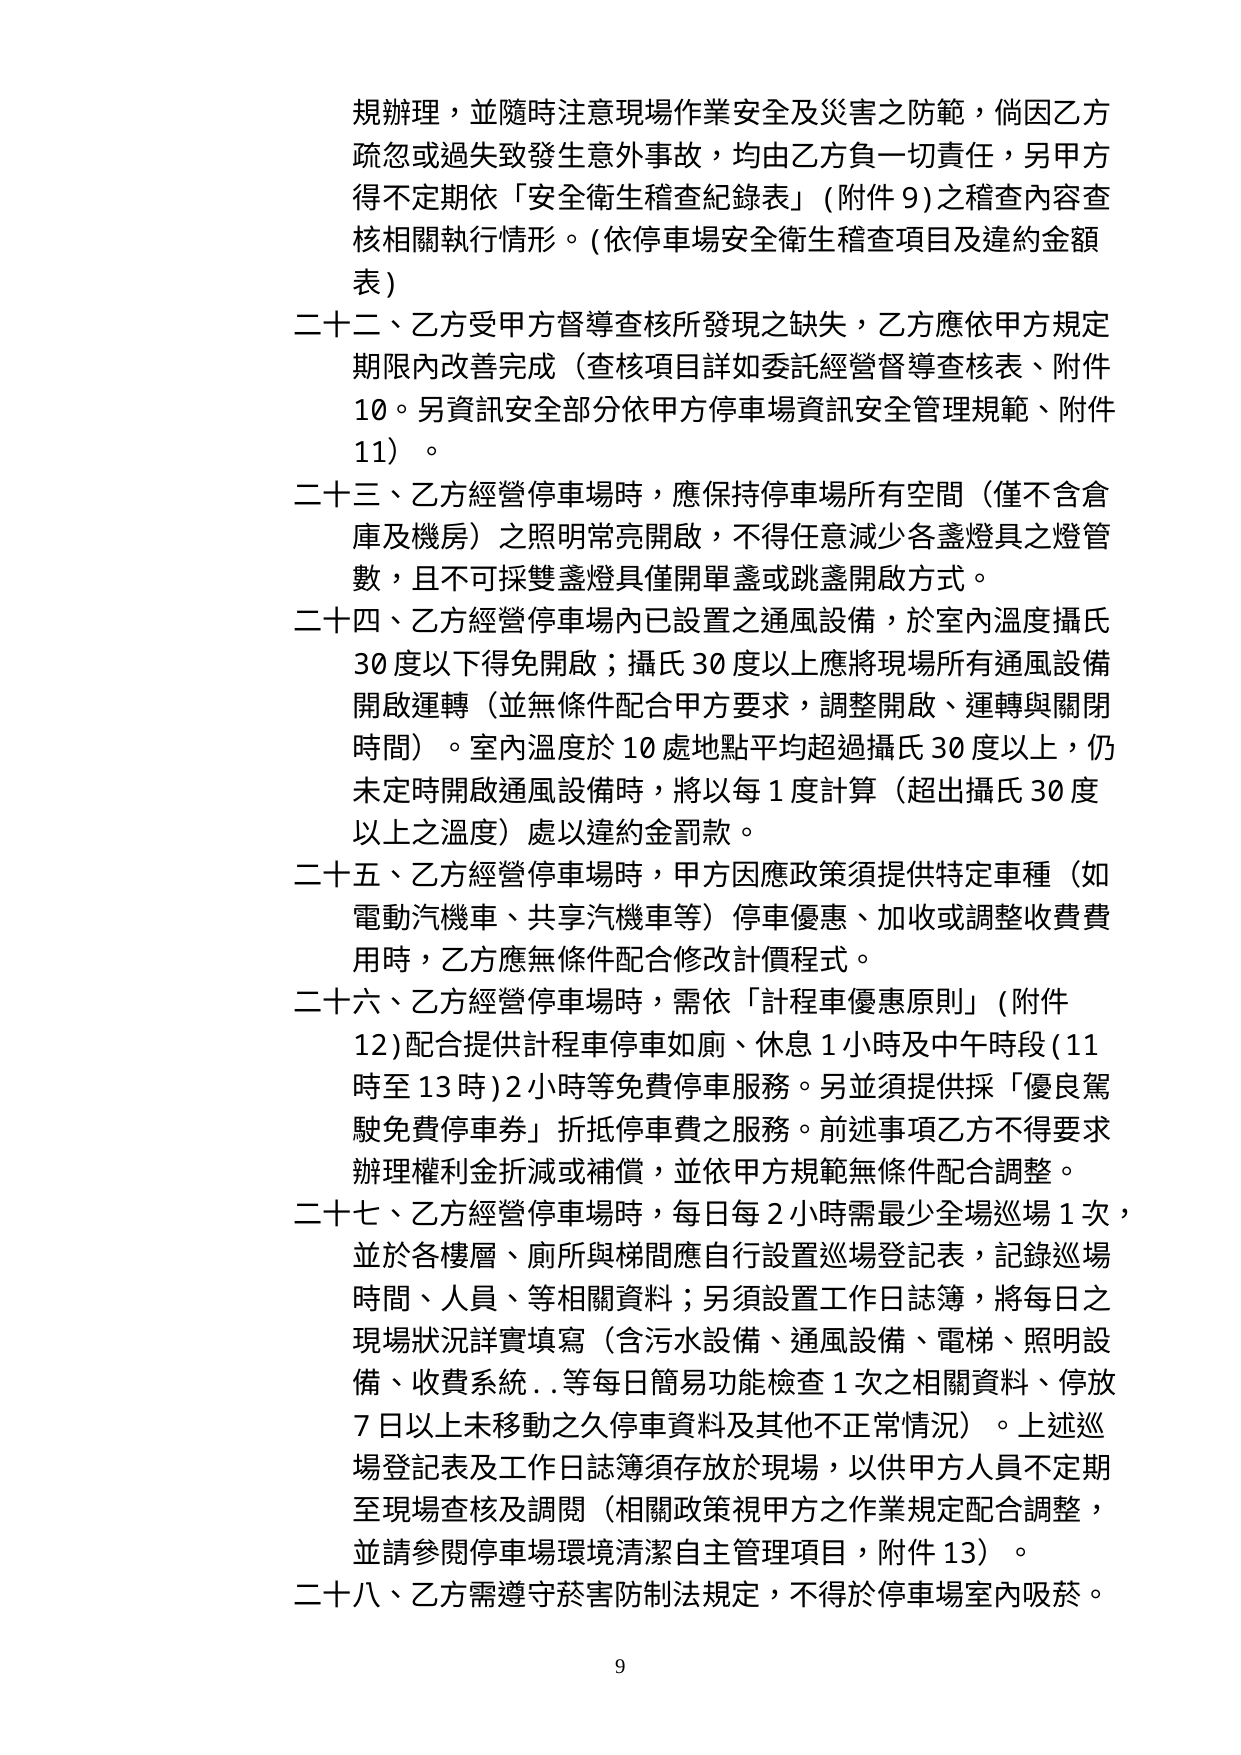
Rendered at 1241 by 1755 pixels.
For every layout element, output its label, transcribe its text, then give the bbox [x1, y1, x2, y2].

text 二十三、乙方經營停車場時，應保持停車場所有空間（僅不含倉庫及機房）之照明常亮開啟，不得任意減少各盞燈具之燈管數，且不可採雙盞燈具僅開單盞或跳盞開啟方式。 [293, 471, 1122, 598]
text 二十二、乙方受甲方督導查核所發現之缺失，乙方應依甲方規定期限內改善完成（查核項目詳如委託經營督導查核表、附件10。另資訊安全部分依甲方停車場資訊安全管理規範、附件11）。 [293, 302, 1122, 471]
text 二十七、乙方經營停車場時，每日每2小時需最少全場巡場1次，並於各樓層、廁所與梯間應自行設置巡場登記表，記錄巡場時間、人員、等相關資料；另須設置工作日誌簿，將每日之現場狀況詳實填寫（含污水設備、通風設備、電梯、照明設備、收費系統..等每日簡易功能檢查1次之相關資料、停放7日以上未移動之久停車資料及其他不正常情況）。上述巡場登記表及工作日誌簿須存放於現場，以供甲方人員不定期至現場查核及調閱（相關政策視甲方之作業規定配合調整，並請參閱停車場環境清潔自主管理項目，附件13）。 [293, 1191, 1122, 1572]
text 二十六、乙方經營停車場時，需依「計程車優惠原則」(附件12)配合提供計程車停車如廁、休息1小時及中午時段(11時至13時)2小時等免費停車服務。另並須提供採「優良駕駛免費停車券」折抵停車費之服務。前述事項乙方不得要求辦理權利金折減或補償，並依甲方規範無條件配合調整。 [293, 979, 1122, 1191]
text 二十四、乙方經營停車場內已設置之通風設備，於室內溫度攝氏30度以下得免開啟；攝氏30度以上應將現場所有通風設備開啟運轉（並無條件配合甲方要求，調整開啟、運轉與關閉時間）。室內溫度於10處地點平均超過攝氏30度以上，仍未定時開啟通風設備時，將以每1度計算（超出攝氏30度以上之溫度）處以違約金罰款。 [293, 598, 1122, 852]
text 二十八、乙方需遵守菸害防制法規定，不得於停車場室內吸菸。 [293, 1572, 1122, 1614]
text 規辦理，並隨時注意現場作業安全及災害之防範，倘因乙方疏忽或過失致發生意外事故，均由乙方負一切責任，另甲方得不定期依「安全衛生稽查紀錄表」(附件9)之稽查內容查核相關執行情形。(依停車場安全衛生稽查項目及違約金額表) [293, 90, 1122, 302]
text 二十五、乙方經營停車場時，甲方因應政策須提供特定車種（如電動汽機車、共享汽機車等）停車優惠、加收或調整收費費用時，乙方應無條件配合修改計價程式。 [293, 852, 1122, 979]
